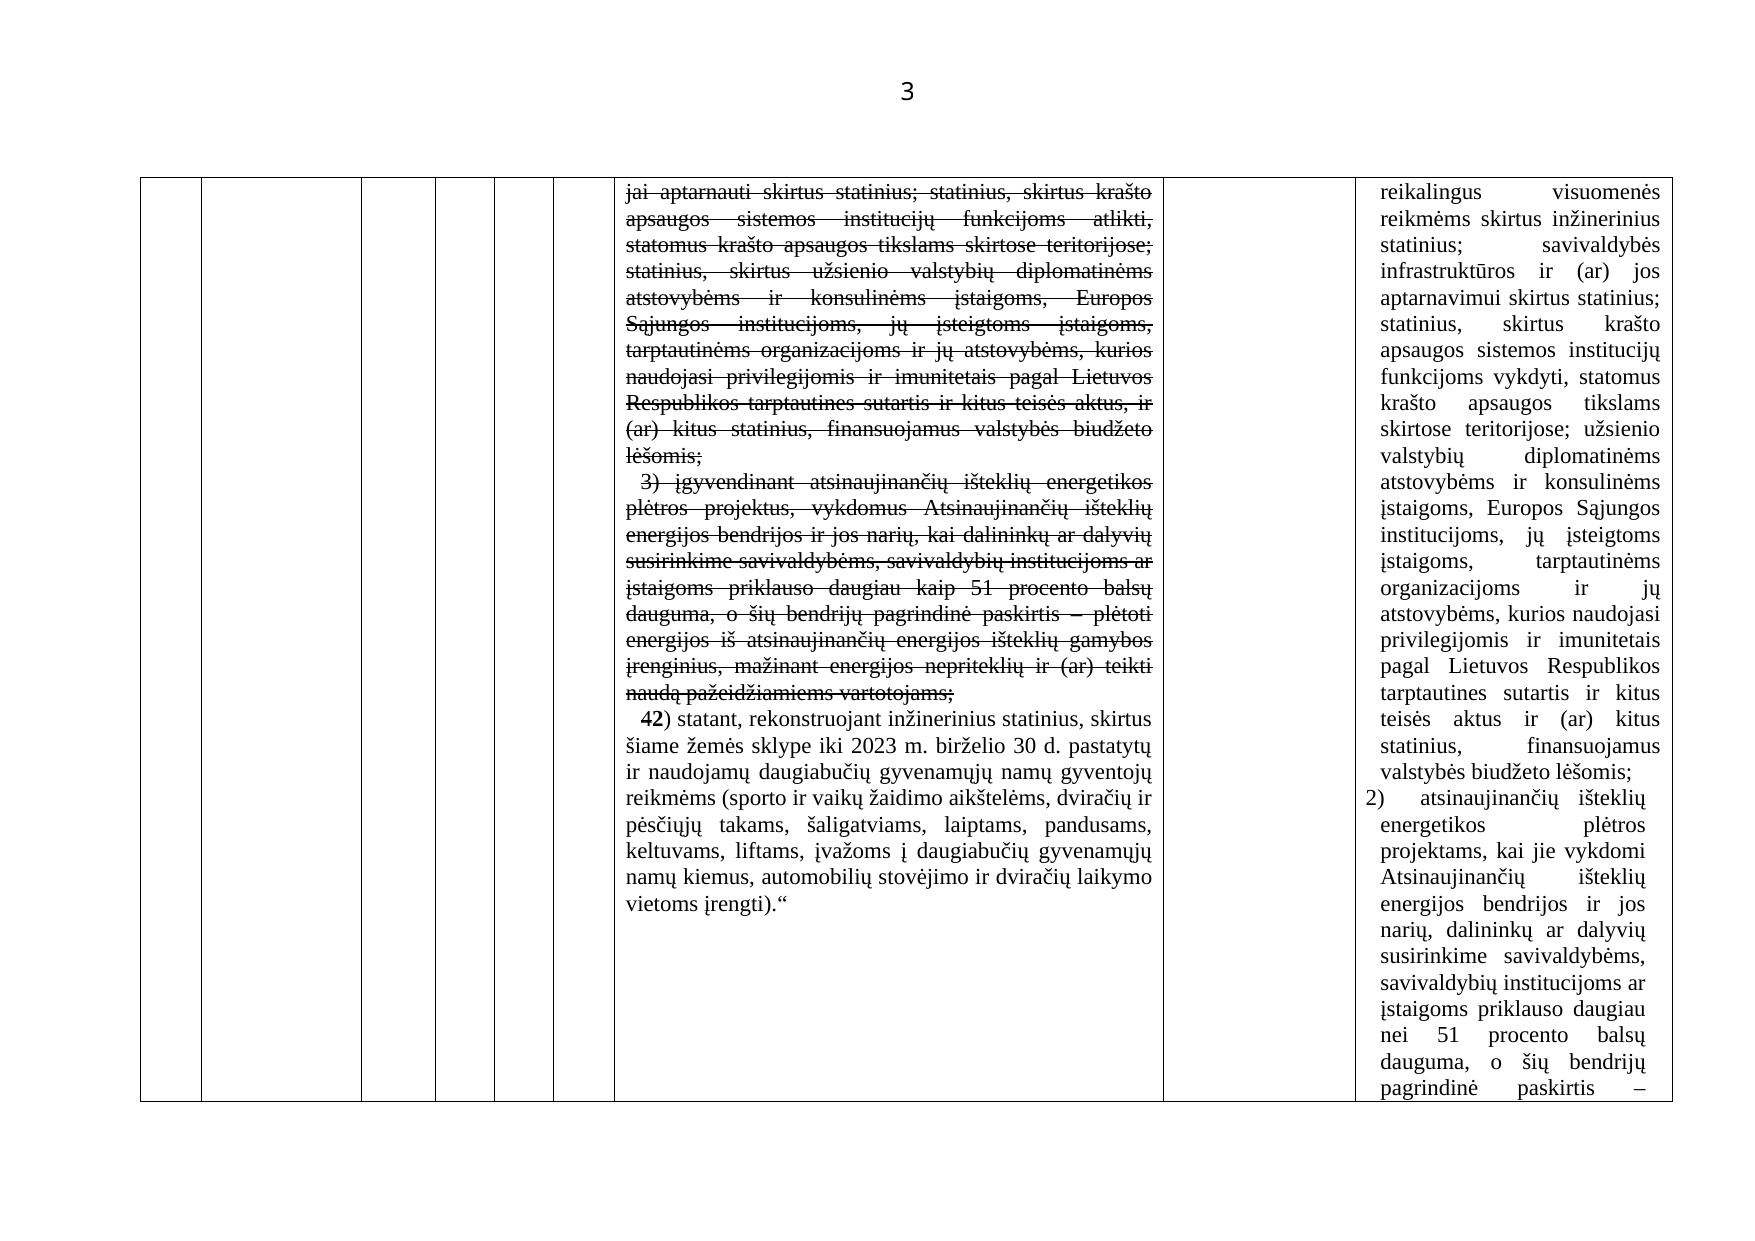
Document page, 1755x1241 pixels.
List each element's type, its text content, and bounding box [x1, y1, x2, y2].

table_cell [495, 178, 553, 1101]
table_cell jai aptarnauti skirtus statinius; statinius, skirtus krašto apsaugos sistemos institucijų funkcijoms atlikti, statomus krašto apsaugos tikslams skirtose teritorijose; statinius, skirtus užsienio valstybių diplomatinėms atstovybėms ir konsulinėms įstaigoms, Europos Sąjungos institucijoms, jų įsteigtoms įstaigoms, tarptautinėms organizacijoms ir jų atstovybėms, kurios naudojasi privilegijomis ir imunitetais pagal Lietuvos Respublikos tarptautines sutartis ir kitus teisės aktus, ir (ar) kitus statinius, finansuojamus valstybės biudžeto lėšomis; 3) įgyvendinant atsinaujinančių išteklių energetikos plėtros projektus, vykdomus Atsinaujinančių išteklių energijos bendrijos ir jos narių, kai dalininkų ar dalyvių susirinkime savivaldybėms, savivaldybių institucijoms ar įstaigoms priklauso daugiau kaip 51 procento balsų dauguma, o šių bendrijų pagrindinė paskirtis – plėtoti energijos iš atsinaujinančių energijos išteklių gamybos įrenginius, mažinant energijos nepriteklių ir (ar) teikti naudą pažeidžiamiems vartotojams; 42) statant, rekonstruojant inžinerinius statinius, skirtus šiame žemės sklype iki 2023 m. birželio 30 d. pastatytų ir naudojamų daugiabučių gyvenamųjų namų gyventojų reikmėms (sporto ir vaikų žaidimo aikštelėms, dviračių ir pėsčiųjų takams, šaligatviams, laiptams, pandusams, keltuvams, liftams, įvažoms į daugiabučių gyvenamųjų namų kiemus, automobilių stovėjimo ir dviračių laikymo vietoms įrengti).“ [615, 178, 1163, 1101]
table_cell [202, 178, 361, 1101]
table_cell reikalingus visuomenės reikmėms skirtus inžinerinius statinius; savivaldybės infrastruktūros ir (ar) jos aptarnavimui skirtus statinius; statinius, skirtus krašto apsaugos sistemos institucijų funkcijoms vykdyti, statomus krašto apsaugos tikslams skirtose teritorijose; užsienio valstybių diplomatinėms atstovybėms ir konsulinėms įstaigoms, Europos Sąjungos institucijoms, jų įsteigtoms įstaigoms, tarptautinėms organizacijoms ir jų atstovybėms, kurios naudojasi privilegijomis ir imunitetais pagal Lietuvos Respublikos tarptautines sutartis ir kitus teisės aktus ir (ar) kitus statinius, finansuojamus valstybės biudžeto lėšomis; atsinaujinančių išteklių energetikos plėtros projektams, kai jie vykdomi Atsinaujinančių išteklių energijos bendrijos ir jos narių, dalininkų ar dalyvių susirinkime savivaldybėms, savivaldybių institucijoms ar įstaigoms priklauso daugiau nei 51 procento balsų dauguma, o šių bendrijų pagrindinė paskirtis – [1356, 178, 1672, 1101]
table_cell [141, 178, 201, 1101]
table_cell [554, 178, 614, 1101]
table_cell [1164, 178, 1355, 1101]
table_cell [362, 178, 435, 1101]
table_cell [436, 178, 494, 1101]
